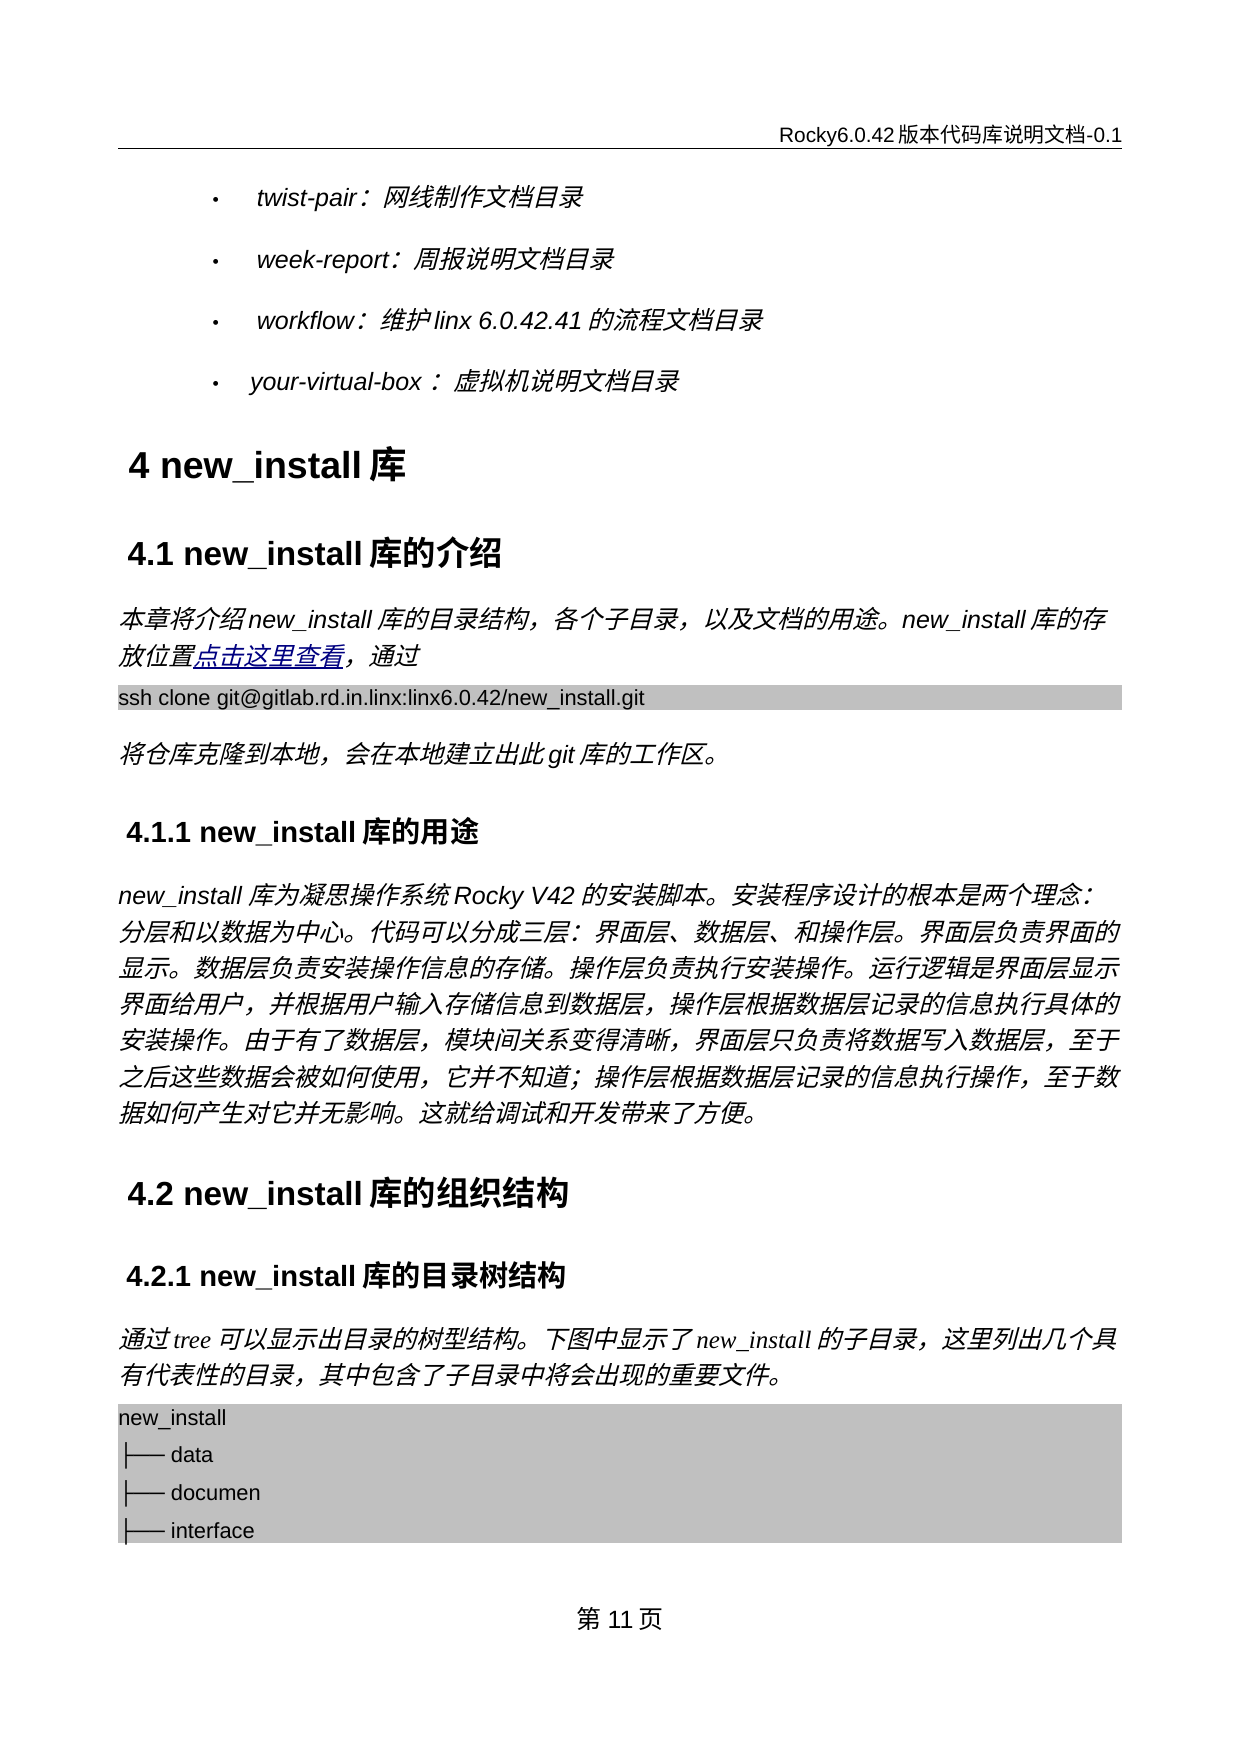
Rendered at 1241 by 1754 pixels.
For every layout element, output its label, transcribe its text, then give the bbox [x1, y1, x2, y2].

list workflow：维护linx 6.0.42.41的流程文档目录 [212, 300, 1122, 337]
title new_install库的介绍 [118, 527, 1122, 575]
list twist-pair：网线制作文档目录 [212, 178, 1122, 214]
title new_install库 [118, 435, 1122, 489]
list week-report：周报说明文档目录 [212, 239, 1122, 275]
list your-virtual-box ：虚拟机说明文档目录 [212, 362, 1122, 398]
title new_install库的目录树结构 [118, 1252, 1122, 1294]
text ssh clone git@gitlab.rd.in.linx:linx6.0.42/new_install.git [118, 685, 1122, 710]
text 将仓库克隆到本地，会在本地建立出此git库的工作区。 [118, 735, 1122, 771]
text ├── data [127, 1442, 1122, 1467]
text ├── documen [127, 1480, 1122, 1505]
text 本章将介绍new_install库的目录结构，各个子目录，以及文档的用途。new_install库的存放位置点击这里查看，通过 [118, 600, 1122, 672]
text new_install 库为凝思操作系统Rocky V42的安装脚本。安装程序设计的根本是两个理念：分层和以数据为中心。代码可以分成三层：界面层、数据层、和操作层。界面层负责界面的显示。数据层负责安装操作信息的存储。操作层负责执行安装操作。运行逻辑是界面层显示界面给用户，并根据用户输入存储信息到数据层，操作层根据数据层记录的信息执行具体的安装操作。由于有了数据层，模块间关系变得清晰，界面层只负责将数据写入数据层，至于之后这些数据会被如何使用，它并不知道；操作层根据数据层记录的信息执行操作，至于数据如何产生对它并无影响。这就给调试和开发带来了方便。 [118, 876, 1122, 1129]
text 通过tree可以显示出目录的树型结构。下图中显示了new_install的子目录，这里列出几个具有代表性的目录，其中包含了子目录中将会出现的重要文件。 [118, 1319, 1122, 1392]
title new_install库的用途 [118, 808, 1122, 851]
text ├── interface [118, 1517, 1122, 1543]
text new_install [118, 1404, 1122, 1429]
title new_install库的组织结构 [118, 1167, 1122, 1215]
text ├── data [118, 1442, 125, 1467]
